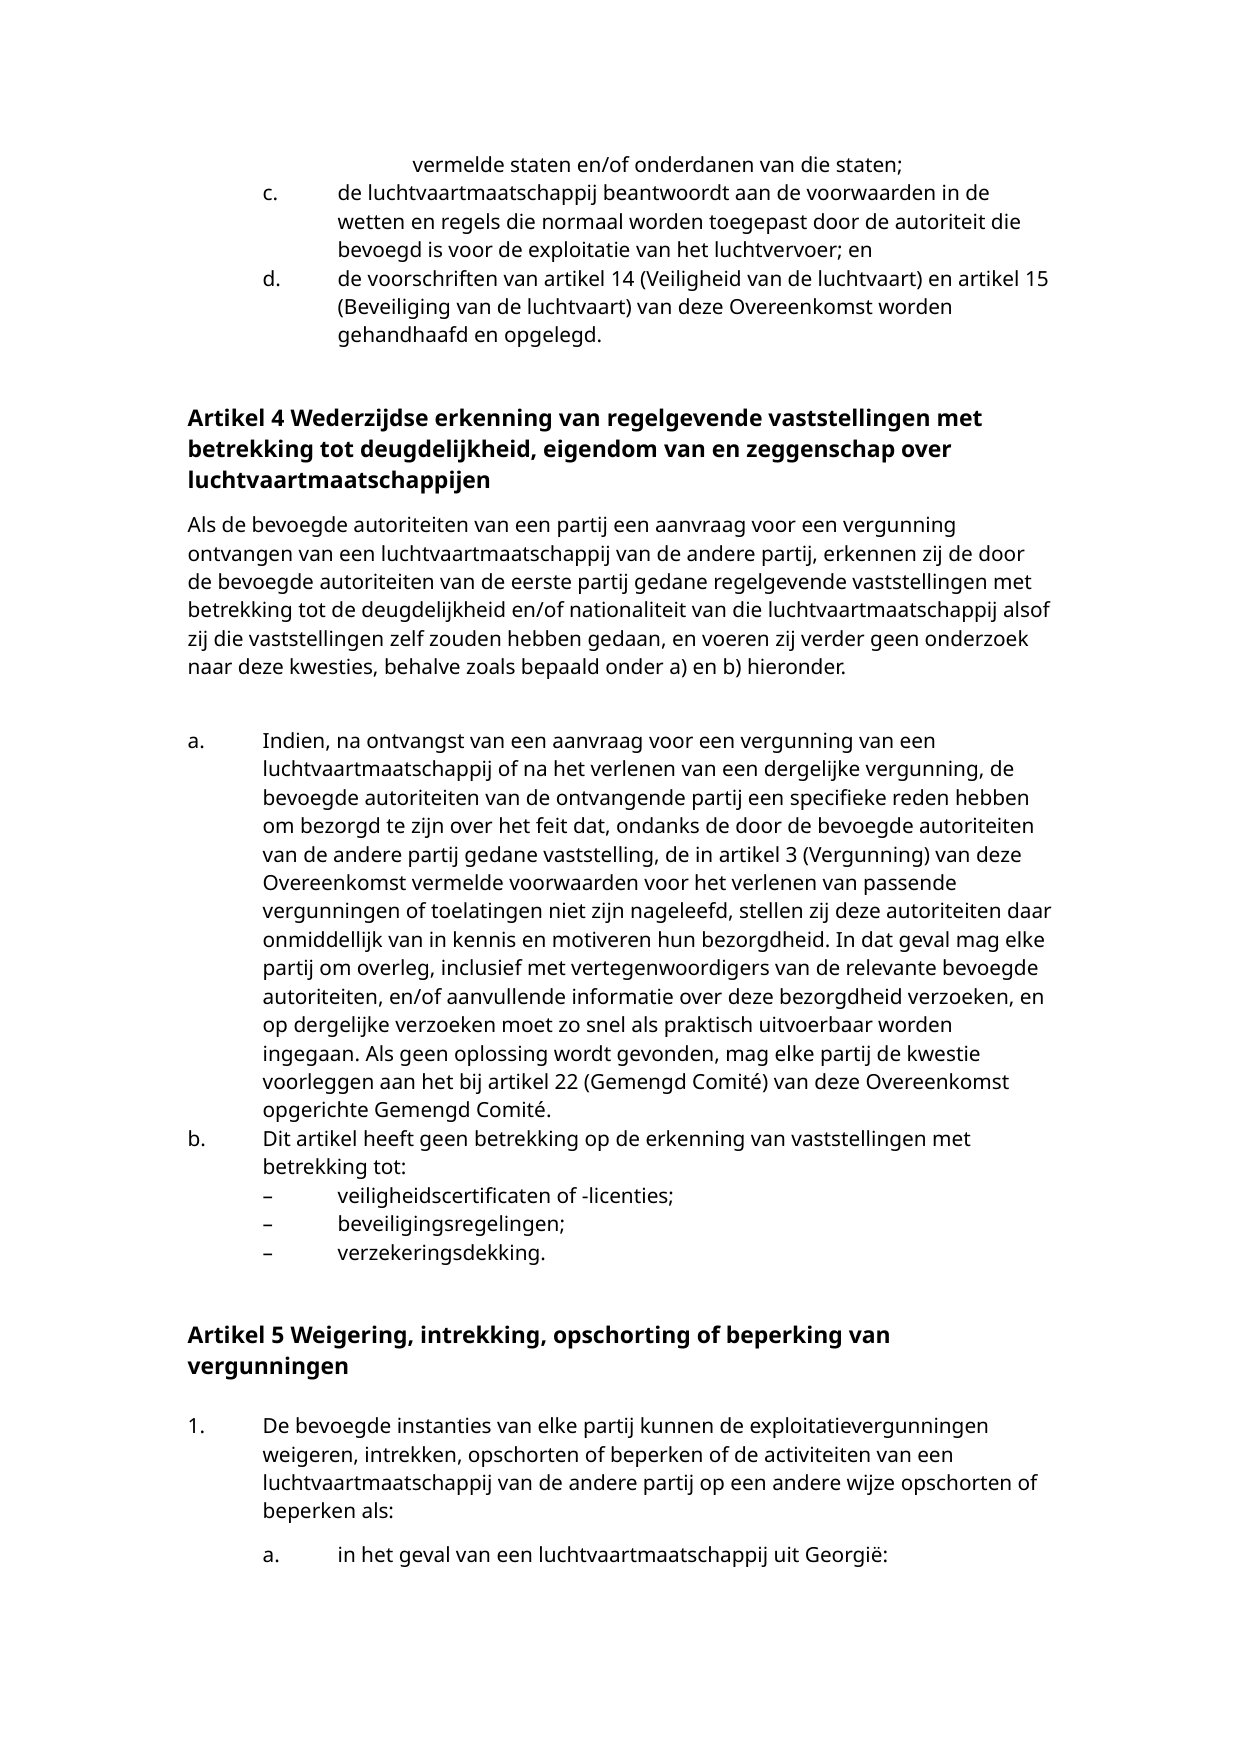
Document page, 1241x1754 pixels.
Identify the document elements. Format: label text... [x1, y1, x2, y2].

list beveiligingsregelingen; [262, 1209, 1053, 1238]
list Indien, na ontvangst van een aanvraag voor een vergunning van een luchtvaartmaatschappij of na het verlenen van een dergelijke vergunning, de bevoegde autoriteiten van de ontvangende partij een specifieke reden hebben om bezorgd te zijn over het feit dat, ondanks de door de bevoegde autoriteiten van de andere partij gedane vaststelling, de in artikel 3 (Vergunning) van deze Overeenkomst vermelde voorwaarden voor het verlenen van passende vergunningen of toelatingen niet zijn nageleefd, stellen zij deze autoriteiten daar onmiddellijk van in kennis en motiveren hun bezorgdheid. In dat geval mag elke partij om overleg, inclusief met vertegenwoordigers van de relevante bevoegde autoriteiten, en/of aanvullende informatie over deze bezorgdheid verzoeken, en op dergelijke verzoeken moet zo snel als praktisch uitvoerbaar worden ingegaan. Als geen oplossing wordt gevonden, mag elke partij de kwestie voorleggen aan het bij artikel 22 (Gemengd Comité) van deze Overeenkomst opgerichte Gemengd Comité. [187, 726, 1053, 1124]
list in het geval van een luchtvaartmaatschappij uit Georgië: [262, 1540, 1053, 1568]
list veiligheidscertificaten of -licenties; [262, 1181, 1053, 1209]
list de luchtvaartmaatschappij beantwoordt aan de voorwaarden in de wetten en regels die normaal worden toegepast door de autoriteit die bevoegd is voor de exploitatie van het luchtvervoer; en [262, 178, 1053, 264]
list Dit artikel heeft geen betrekking op de erkenning van vaststellingen met betrekking tot: [187, 1124, 1053, 1181]
list de voorschriften van artikel 14 (Veiligheid van de luchtvaart) en artikel 15 (Beveiliging van de luchtvaart) van deze Overeenkomst worden gehandhaafd en opgelegd. [262, 264, 1053, 349]
list De bevoegde instanties van elke partij kunnen de exploitatievergunningen weigeren, intrekken, opschorten of beperken of de activiteiten van een luchtvaartmaatschappij van de andere partij op een andere wijze opschorten of beperken als: [187, 1411, 1053, 1525]
text Als de bevoegde autoriteiten van een partij een aanvraag voor een vergunning ontvangen van een luchtvaartmaatschappij van de andere partij, erkennen zij de door de bevoegde autoriteiten van de eerste partij gedane regelgevende vaststellingen met betrekking tot de deugdelijkheid en/of nationaliteit van die luchtvaartmaatschappij alsof zij die vaststellingen zelf zouden hebben gedaan, en voeren zij verder geen onderzoek naar deze kwesties, behalve zoals bepaald onder a) en b) hieronder. [187, 510, 1053, 681]
subtitle Artikel 4 Wederzijdse erkenning van regelgevende vaststellingen met betrekking tot deugdelijkheid, eigendom van en zeggenschap over luchtvaartmaatschappijen [187, 402, 1053, 495]
list verzekeringsdekking. [262, 1238, 1053, 1266]
list vermelde staten en/of onderdanen van die staten; [337, 150, 1053, 178]
subtitle Artikel 5 Weigering, intrekking, opschorting of beperking van vergunningen [187, 1319, 1053, 1381]
